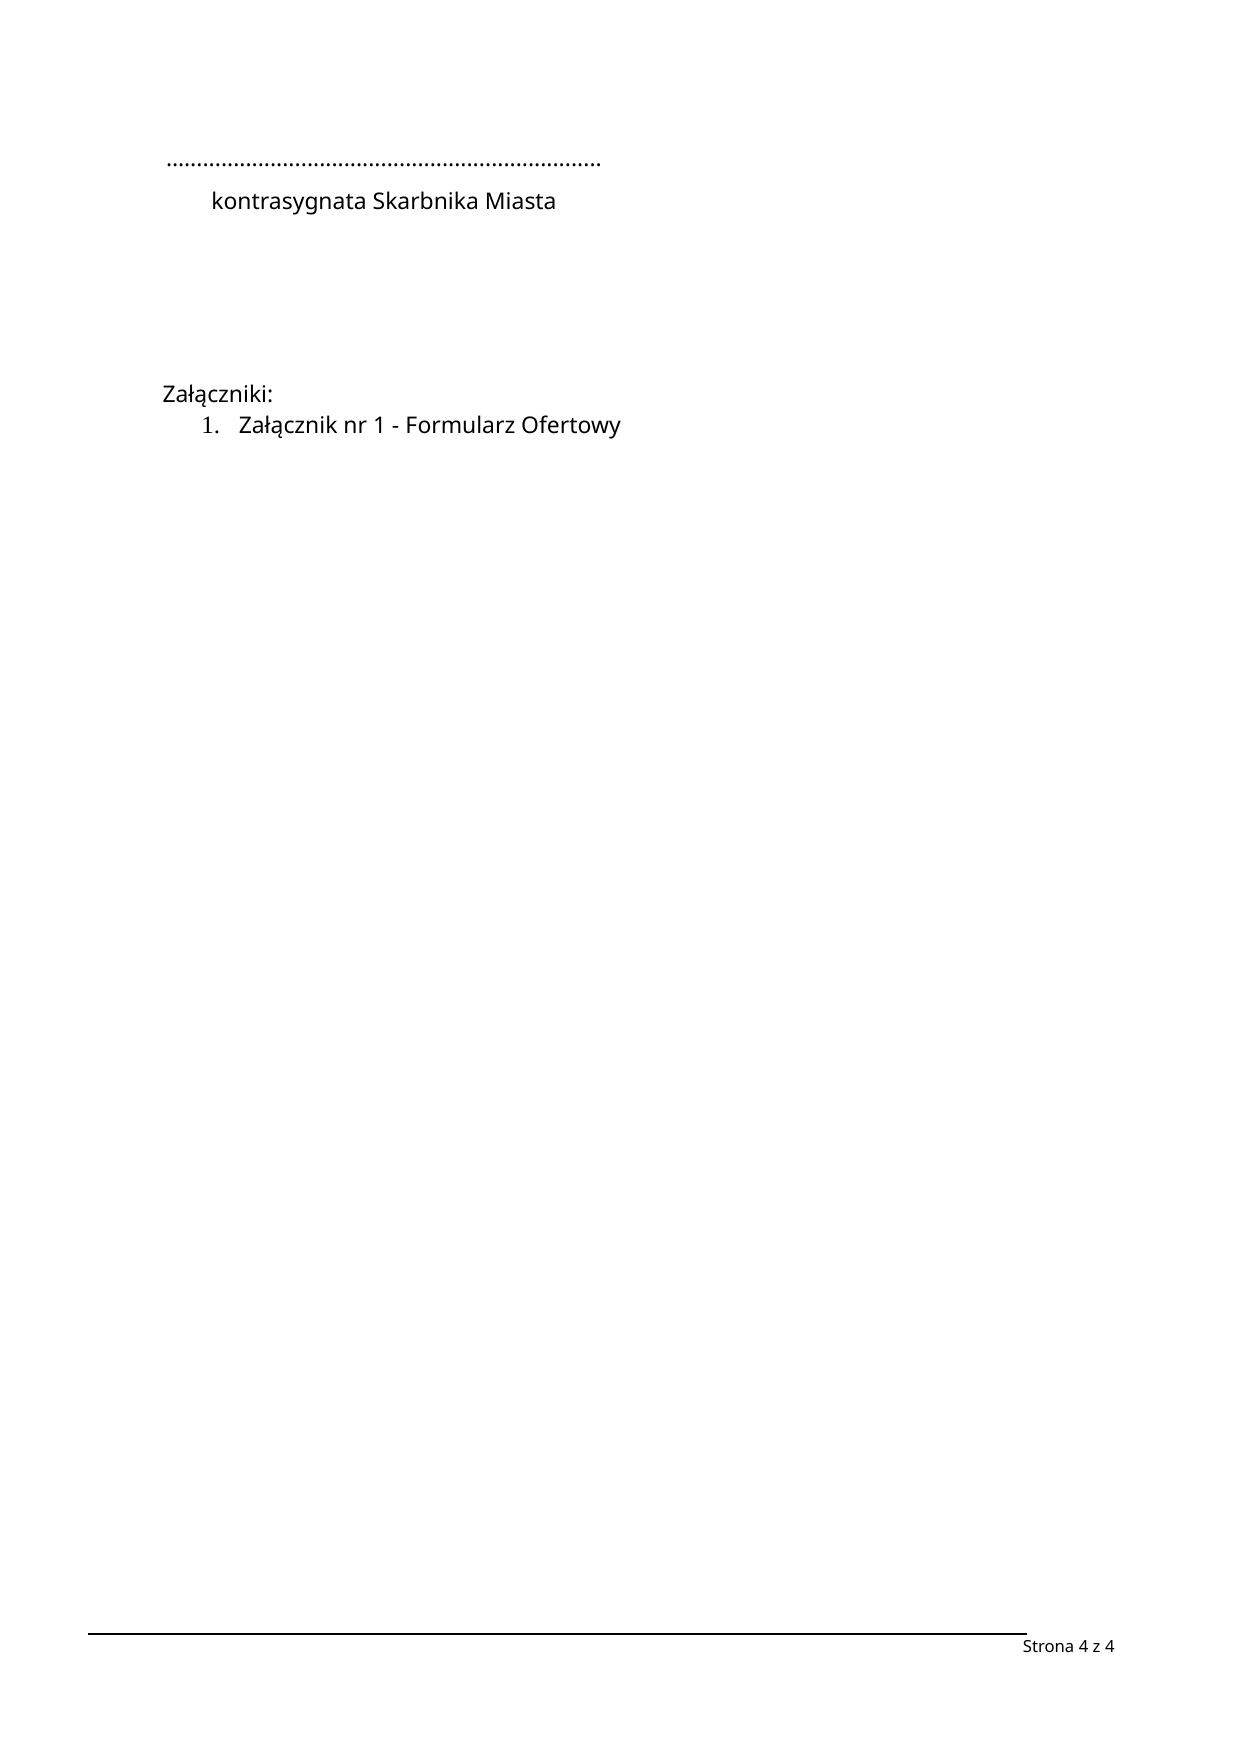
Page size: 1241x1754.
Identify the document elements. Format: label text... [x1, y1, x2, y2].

text Załączniki: [88, 378, 1152, 409]
table_cell kontrasygnata Skarbnika Miasta [148, 179, 620, 222]
table_header [620, 136, 1092, 179]
table_header ….................................................................... [148, 136, 620, 179]
table_cell [620, 179, 1092, 222]
list Załącznik nr 1 - Formularz Ofertowy [201, 409, 1152, 440]
